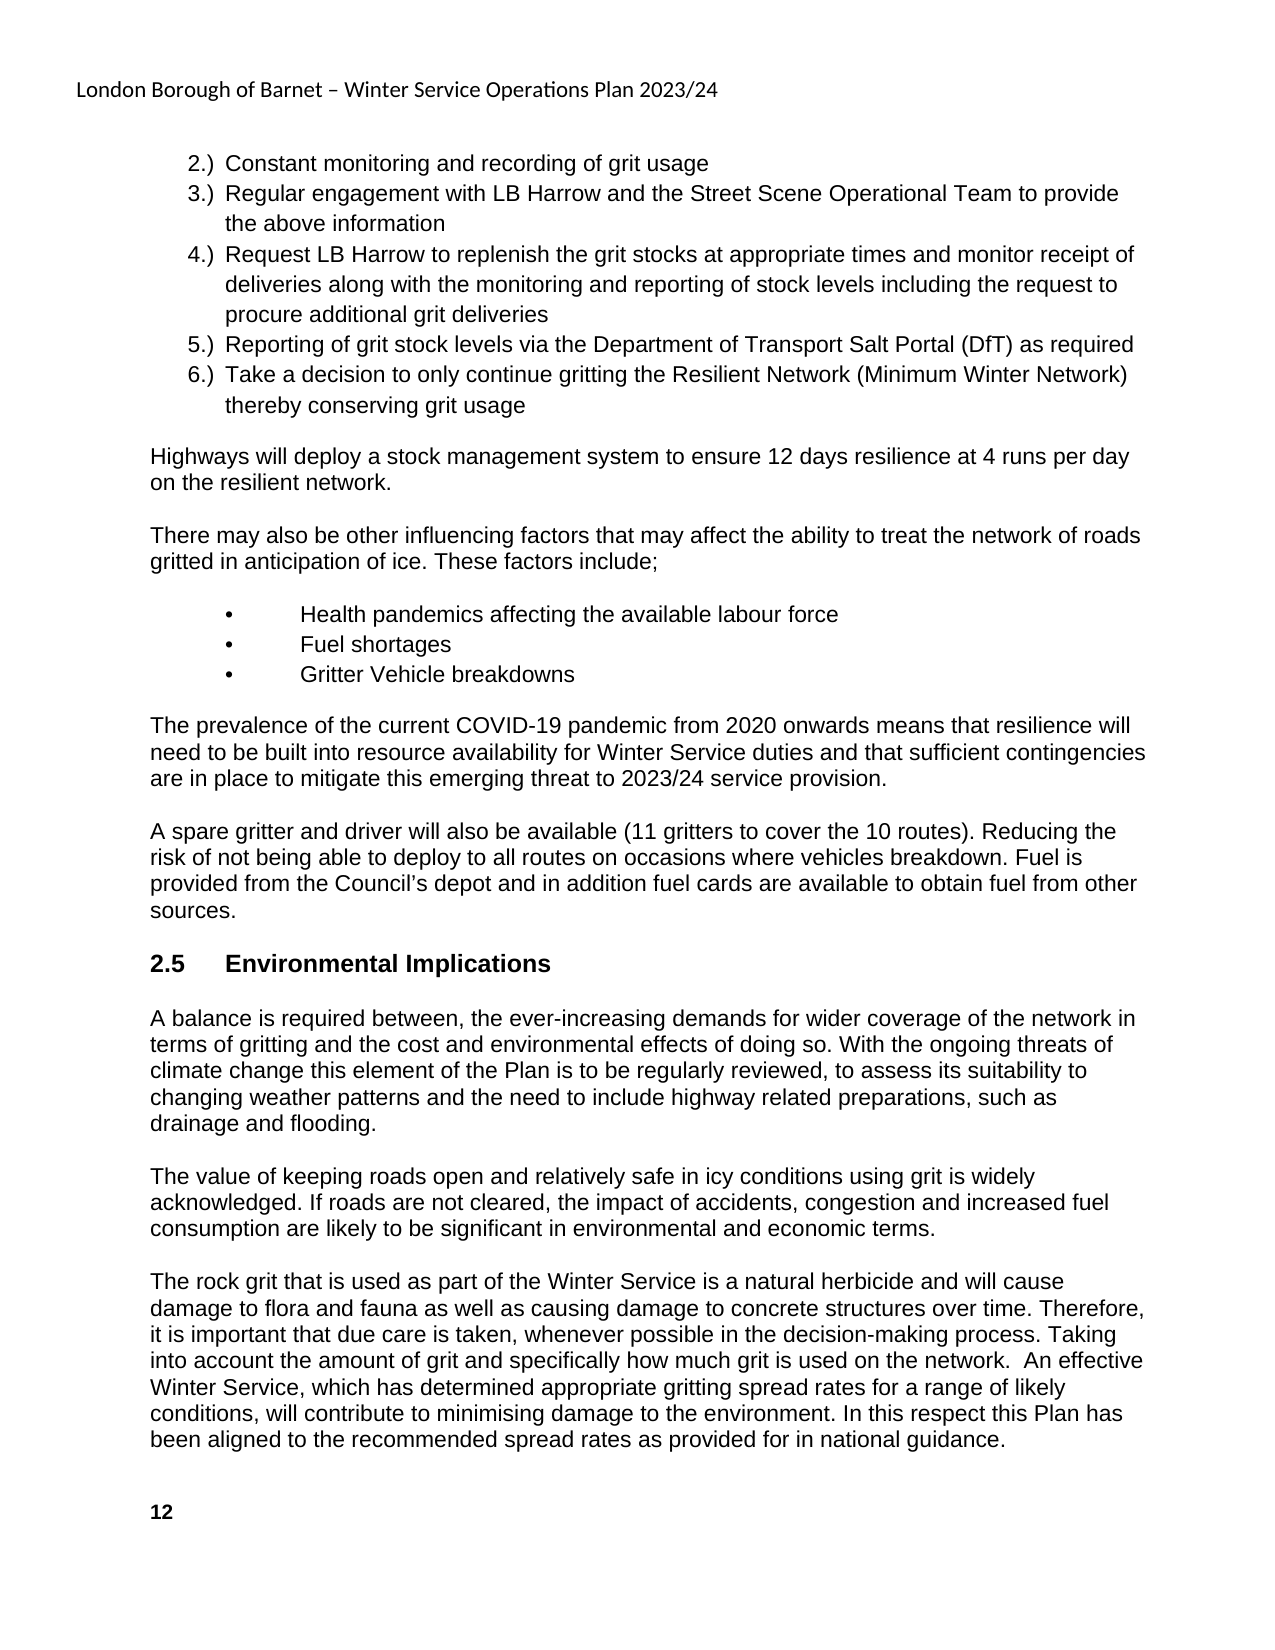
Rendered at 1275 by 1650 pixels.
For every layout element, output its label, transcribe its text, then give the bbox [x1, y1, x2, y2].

text There may also be other influencing factors that may affect the ability to treat the network of roads gritted in anticipation of ice. These factors include; [150, 522, 1152, 574]
text A spare gritter and driver will also be available (11 gritters to cover the 10 routes). Reducing the risk of not being able to deploy to all routes on occasions where vehicles breakdown. Fuel is provided from the Council’s depot and in addition fuel cards are available to obtain fuel from other sources. [150, 818, 1152, 923]
list Constant monitoring and recording of grit usage [187, 150, 1152, 176]
list Fuel shortages [225, 631, 1152, 657]
list Health pandemics affecting the available labour force [225, 601, 1152, 627]
list Gritter Vehicle breakdowns [225, 661, 1152, 688]
text The prevalence of the current COVID-19 pandemic from 2020 onwards means that resilience will need to be built into resource availability for Winter Service duties and that sufficient contingencies are in place to mitigate this emerging threat to 2023/24 service provision. [150, 712, 1152, 791]
list Take a decision to only continue gritting the Resilient Network (Minimum Winter Network) thereby conserving grit usage [187, 361, 1152, 418]
text The value of keeping roads open and relatively safe in icy conditions using grit is widely acknowledged. If roads are not cleared, the impact of accidents, congestion and increased fuel consumption are likely to be significant in environmental and economic terms. [150, 1163, 1152, 1242]
text Highways will deploy a stock management system to ensure 12 days resilience at 4 runs per day on the resilient network. [150, 443, 1152, 495]
text A balance is required between, the ever-increasing demands for wider coverage of the network in terms of gritting and the cost and environmental effects of doing so. With the ongoing threats of climate change this element of the Plan is to be regularly reviewed, to assess its suitability to changing weather patterns and the need to include highway related preparations, such as drainage and flooding. [150, 1004, 1152, 1136]
list Regular engagement with LB Harrow and the Street Scene Operational Team to provide the above information [187, 180, 1152, 237]
text The rock grit that is used as part of the Winter Service is a natural herbicide and will cause damage to flora and fauna as well as causing damage to concrete structures over time. Therefore, it is important that due care is taken, whenever possible in the decision-making process. Taking into account the amount of grit and specifically how much grit is used on the network. An effective Winter Service, which has determined appropriate gritting spread rates for a range of likely conditions, will contribute to minimising damage to the environment. In this respect this Plan has been aligned to the recommended spread rates as provided for in national guidance. [150, 1268, 1152, 1453]
subtitle 2.5 Environmental Implications [150, 949, 1152, 978]
list Reporting of grit stock levels via the Department of Transport Salt Portal (DfT) as required [187, 331, 1152, 358]
list Request LB Harrow to replenish the grit stocks at appropriate times and monitor receipt of deliveries along with the monitoring and reporting of stock levels including the request to procure additional grit deliveries [187, 241, 1152, 327]
